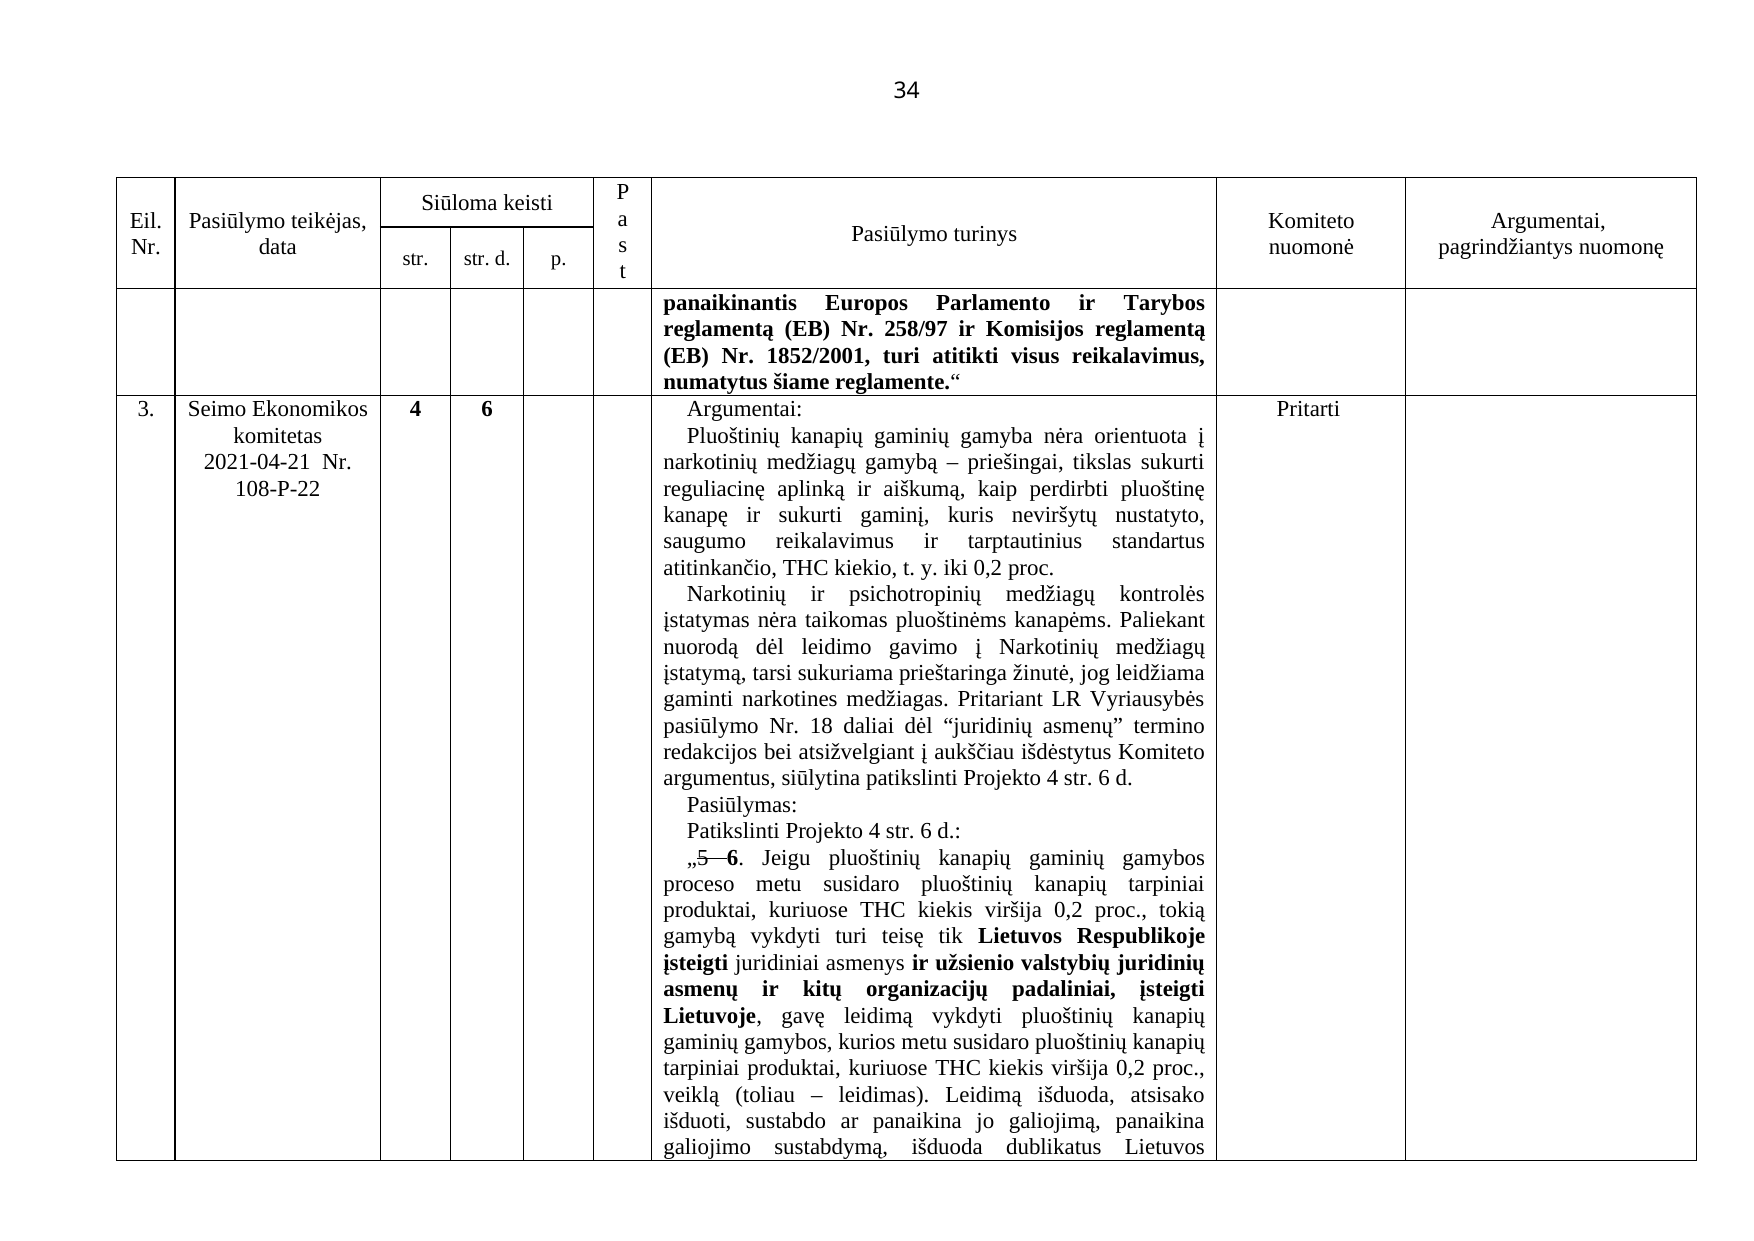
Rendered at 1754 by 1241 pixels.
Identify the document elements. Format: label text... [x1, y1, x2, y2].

table_cell [1217, 289, 1405, 394]
table_header Eil. Nr. [117, 178, 174, 288]
table_header Argumentai, pagrindžiantys nuomonę [1406, 178, 1696, 288]
table_cell Argumentai: Pluoštinių kanapių gaminių gamyba nėra orientuota į narkotinių medžiagų gamybą – priešingai, tikslas sukurti reguliacinę aplinką ir aiškumą, kaip perdirbti pluoštinę kanapę ir sukurti gaminį, kuris neviršytų nustatyto, saugumo reikalavimus ir tarptautinius standartus atitinkančio, THC kiekio, t. y. iki 0,2 proc. Narkotinių ir psichotropinių medžiagų kontrolės įstatymas nėra taikomas pluoštinėms kanapėms. Paliekant nuorodą dėl leidimo gavimo į Narkotinių medžiagų įstatymą, tarsi sukuriama prieštaringa žinutė, jog leidžiama gaminti narkotines medžiagas. Pritariant LR Vyriausybės pasiūlymo Nr. 18 daliai dėl “juridinių asmenų” termino redakcijos bei atsižvelgiant į aukščiau išdėstytus Komiteto argumentus, siūlytina patikslinti Projekto 4 str. 6 d. Pasiūlymas: Patikslinti Projekto 4 str. 6 d.: „5 6. Jeigu pluoštinių kanapių gaminių gamybos proceso metu susidaro pluoštinių kanapių tarpiniai produktai, kuriuose THC kiekis viršija 0,2 proc., tokią gamybą vykdyti turi teisę tik Lietuvos Respublikoje įsteigti juridiniai asmenys ir užsienio valstybių juridinių asmenų ir kitų organizacijų padaliniai, įsteigti Lietuvoje, gavę leidimą vykdyti pluoštinių kanapių gaminių gamybos, kurios metu susidaro pluoštinių kanapių tarpiniai produktai, kuriuose THC kiekis viršija 0,2 proc., veiklą (toliau – leidimas). Leidimą išduoda, atsisako išduoti, sustabdo ar panaikina jo galiojimą, panaikina galiojimo sustabdymą, išduoda dublikatus Lietuvos [652, 396, 1216, 1160]
table_header Komiteto nuomonė [1217, 178, 1405, 288]
table_cell Seimo Ekonomikos komitetas 2021-04-21 Nr. 108-P-22 [176, 396, 380, 1160]
table_cell [594, 396, 651, 1160]
table_cell [1406, 289, 1696, 394]
table_cell [381, 289, 450, 394]
table_cell panaikinantis Europos Parlamento ir Tarybos reglamentą (EB) Nr. 258/97 ir Komisijos reglamentą (EB) Nr. 1852/2001, turi atitikti visus reikalavimus, numatytus šiame reglamente.“ [652, 289, 1216, 394]
table_cell p. [524, 228, 593, 288]
table_header Siūloma keisti [381, 178, 593, 226]
table_cell 3. [117, 396, 174, 1160]
table_cell [524, 396, 593, 1160]
table_cell 4 [381, 396, 450, 1160]
table_cell [117, 289, 174, 394]
table_cell Pritarti [1217, 396, 1405, 1160]
table_cell 6 [451, 396, 523, 1160]
table_cell [176, 289, 380, 394]
table_header Pastabos [594, 178, 651, 288]
table_cell [594, 289, 651, 394]
table_header Pasiūlymo turinys [652, 178, 1216, 288]
table_cell [451, 289, 523, 394]
table_header Pasiūlymo teikėjas, data [176, 178, 380, 288]
table_cell str. [381, 228, 450, 288]
table_cell [1406, 396, 1696, 1160]
table_cell [524, 289, 593, 394]
table_cell str. d. [451, 228, 523, 288]
